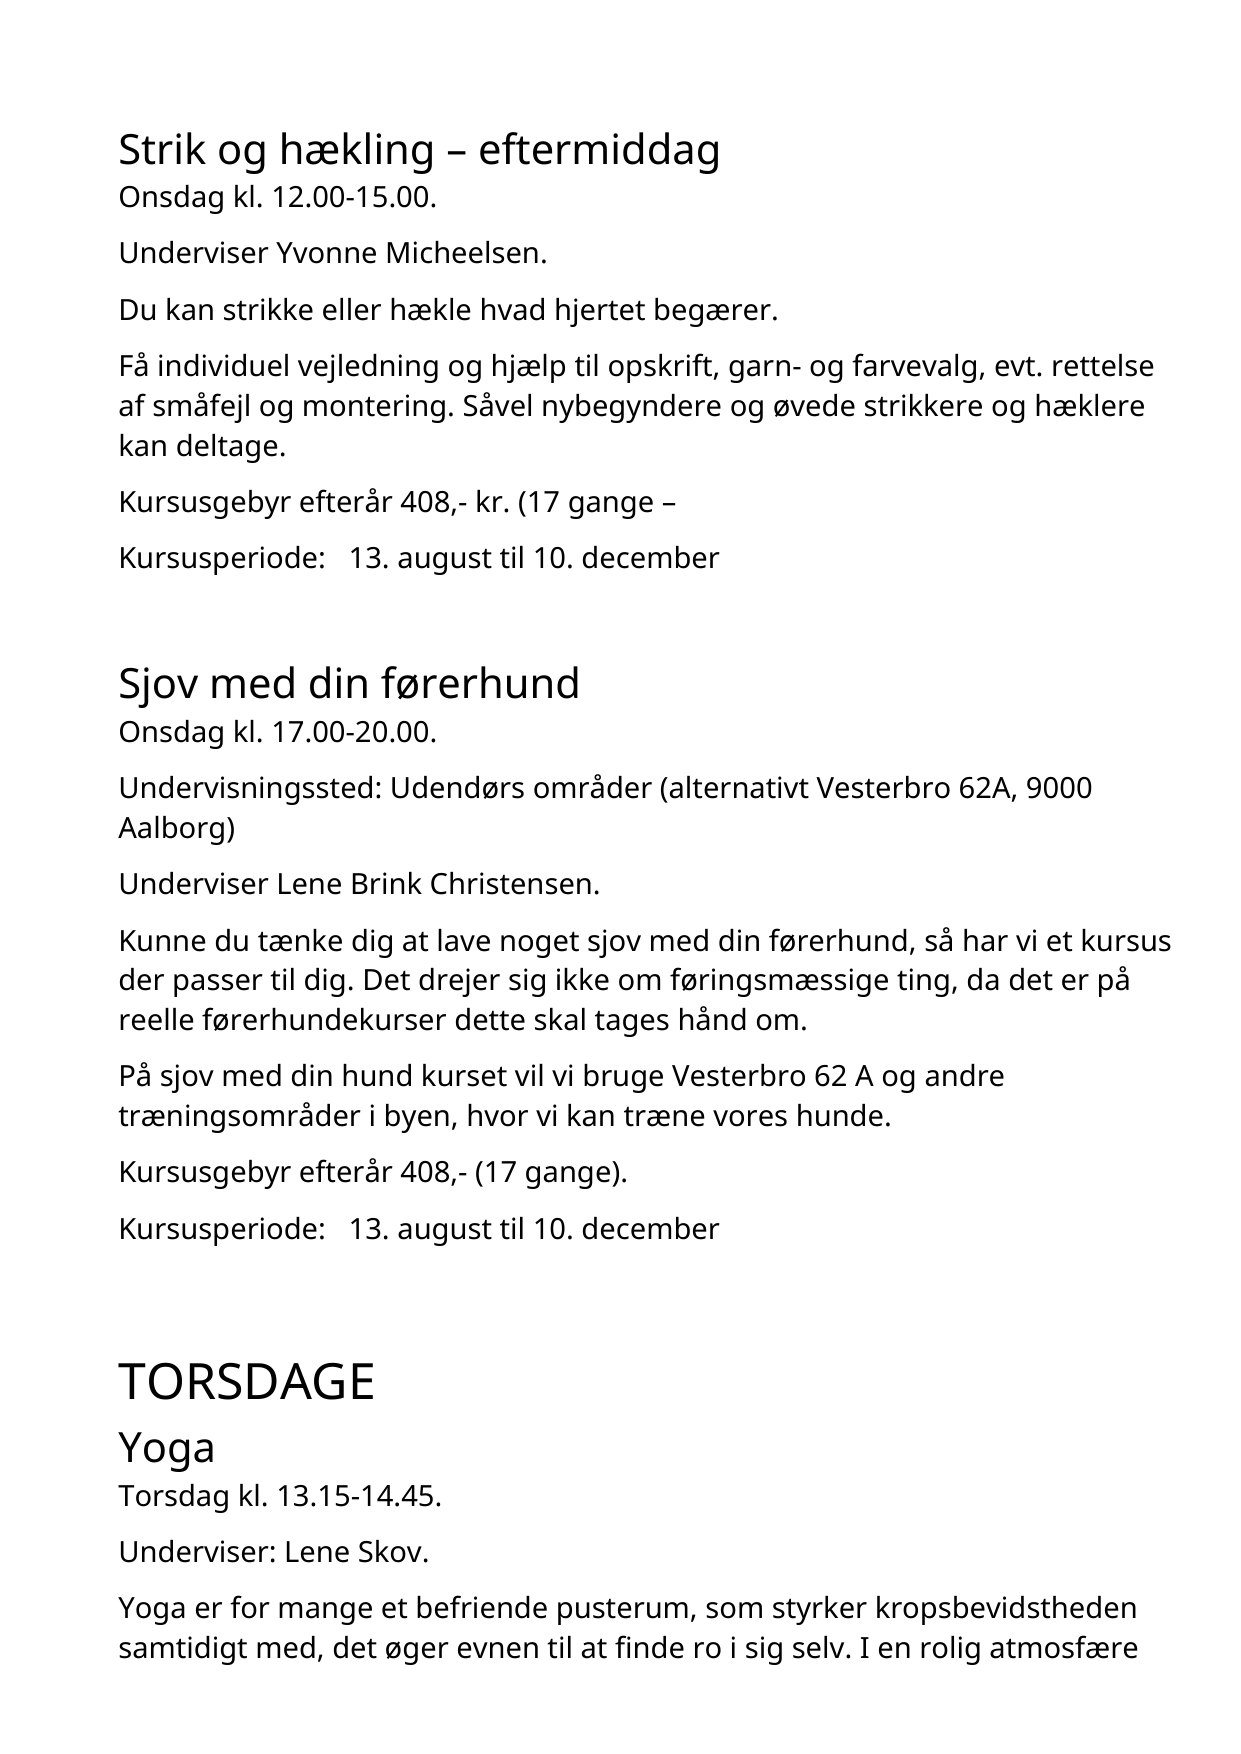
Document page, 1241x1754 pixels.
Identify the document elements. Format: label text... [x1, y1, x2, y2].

text Få individuel vejledning og hjælp til opskrift, garn- og farvevalg, evt. rettelse af småfejl og montering. Såvel nybegyndere og øvede strikkere og hæklere kan deltage. [118, 345, 1181, 464]
text Onsdag kl. 12.00-15.00. [118, 176, 1181, 216]
text Yoga er for mange et befriende pusterum, som styrker kropsbevidstheden samtidigt med, det øger evnen til at finde ro i sig selv. I en rolig atmosfære [118, 1587, 1181, 1667]
text Torsdag kl. 13.15-14.45. [118, 1475, 1181, 1514]
text Underviser Lene Brink Christensen. [118, 863, 1181, 903]
text Kursusgebyr efterår 408,- (17 gange). [118, 1152, 1181, 1191]
text Kursusperiode: 13. august til 10. december [118, 1208, 1181, 1248]
subtitle TORSDAGE [118, 1346, 1181, 1414]
subtitle Yoga [118, 1418, 1181, 1475]
text Kursusperiode: 13. august til 10. december [118, 537, 1181, 577]
text Undervisningssted: Udendørs områder (alternativt Vesterbro 62A, 9000 Aalborg) [118, 767, 1181, 847]
text Kunne du tænke dig at lave noget sjov med din førerhund, så har vi et kursus der passer til dig. Det drejer sig ikke om føringsmæssige ting, da det er på reelle førerhundekurser dette skal tages hånd om. [118, 920, 1181, 1039]
text På sjov med din hund kurset vil vi bruge Vesterbro 62 A og andre træningsområder i byen, hvor vi kan træne vores hunde. [118, 1056, 1181, 1135]
subtitle Sjov med din førerhund [118, 654, 1181, 711]
text Underviser: Lene Skov. [118, 1531, 1181, 1571]
text Onsdag kl. 17.00-20.00. [118, 711, 1181, 751]
text Underviser Yvonne Micheelsen. [118, 233, 1181, 272]
text Kursusgebyr efterår 408,- kr. (17 gange – [118, 481, 1181, 521]
text Du kan strikke eller hækle hvad hjertet begærer. [118, 289, 1181, 329]
subtitle Strik og hækling – eftermiddag [118, 119, 1181, 176]
